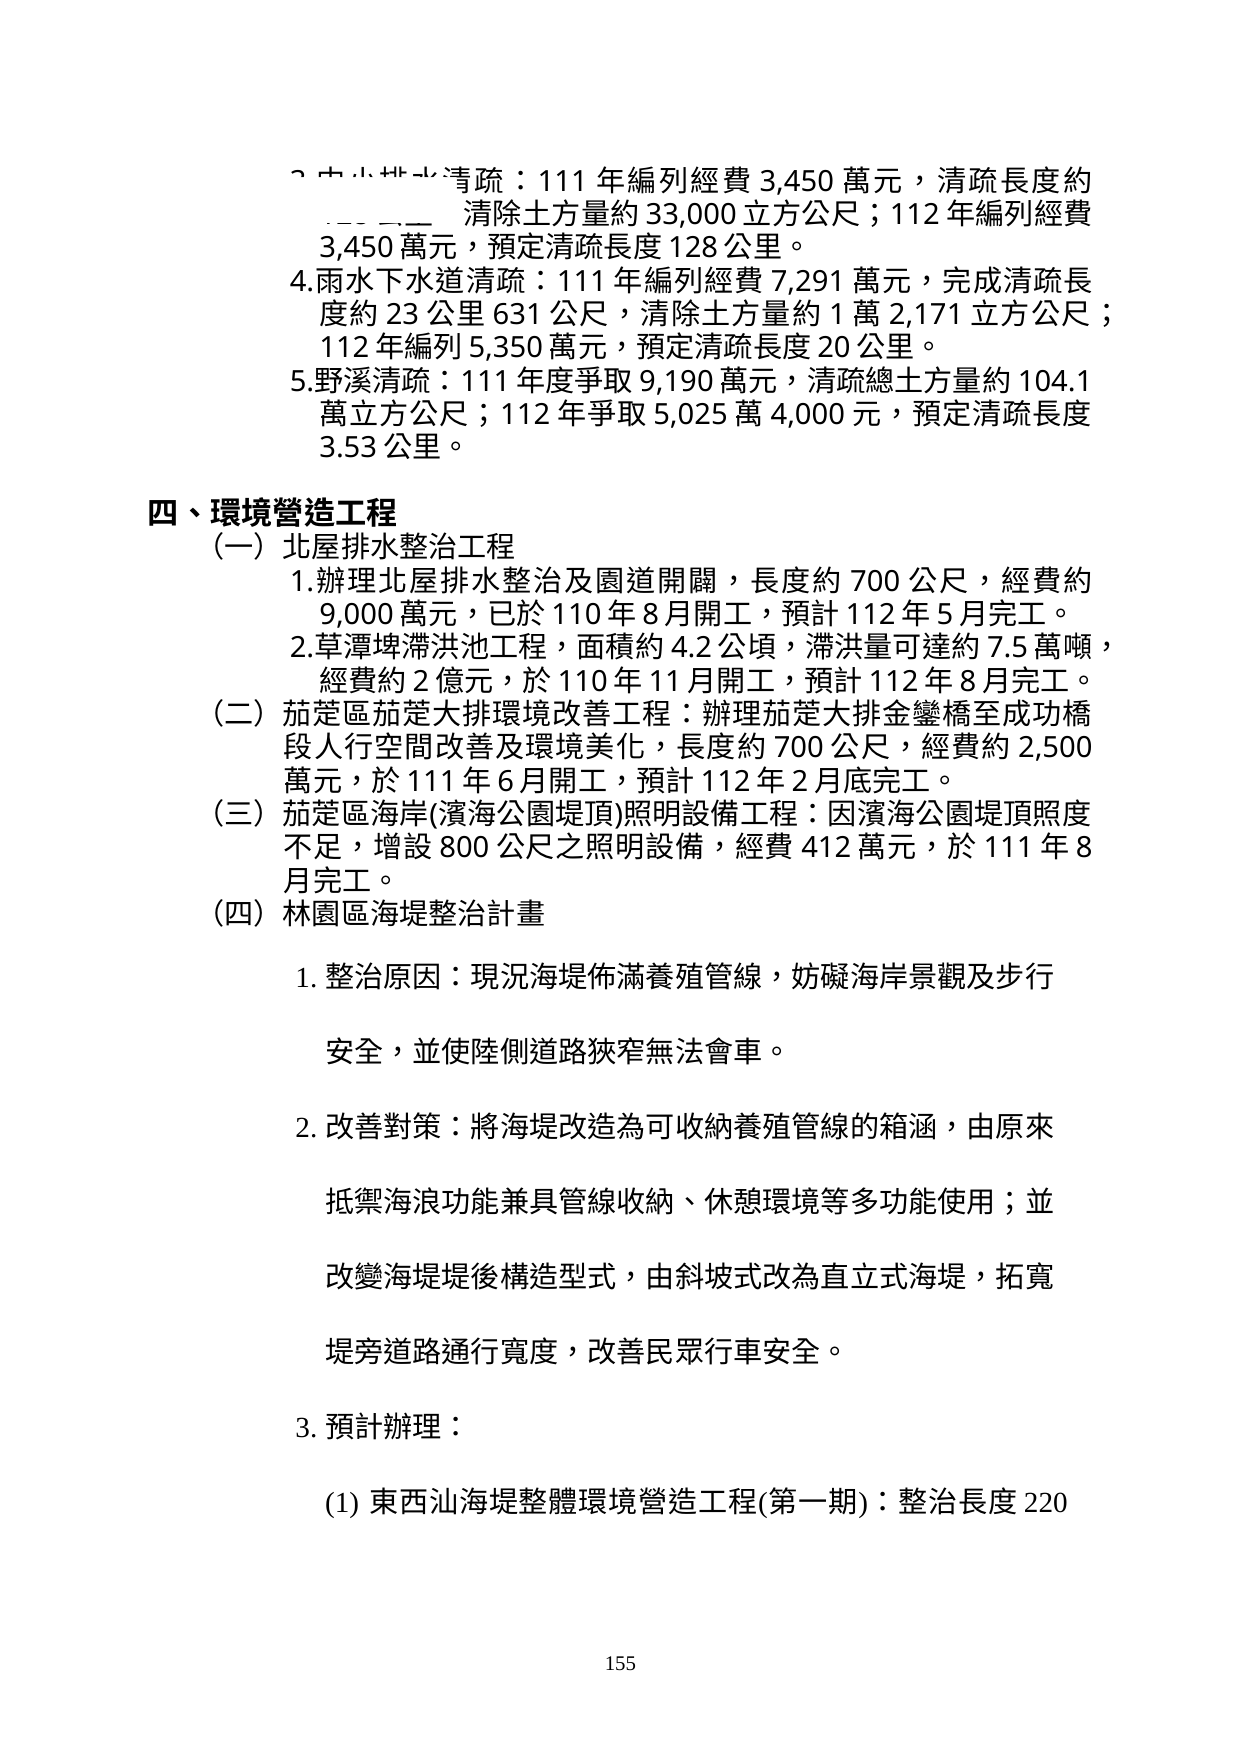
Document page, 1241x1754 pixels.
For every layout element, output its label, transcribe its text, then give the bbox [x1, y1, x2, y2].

text 5.野溪清疏：111年度爭取9,190萬元，清疏總土方量約104.1萬立方公尺；112年爭取5,025萬4,000元，預定清疏長度3.53公里。 [289, 364, 1092, 464]
text 2.草潭埤滯洪池工程，面積約4.2公頃，滯洪量可達約7.5萬噸，經費約2億元，於110年11月開工，預計112年8月完工。 [289, 631, 1092, 698]
text 四、環境營造工程 [148, 498, 1092, 531]
text 4.雨水下水道清疏：111年編列經費7,291萬元，完成清疏長度約23公里631公尺，清除土方量約1萬2,171立方公尺；112年編列5,350萬元，預定清疏長度20公里。 [289, 264, 1092, 364]
list 茄萣區茄萣大排環境改善工程：辦理茄萣大排金鑾橋至成功橋段人行空間改善及環境美化，長度約700公尺，經費約2,500萬元，於111年6月開工，預計112年2月底完工。 [195, 698, 1092, 798]
list 北屋排水整治工程 [195, 531, 1092, 564]
list 改善對策：將海堤改造為可收納養殖管線的箱涵，由原來抵禦海浪功能兼具管線收納、休憩環境等多功能使用；並改變海堤堤後構造型式，由斜坡式改為直立式海堤，拓寬堤旁道路通行寬度，改善民眾行車安全。 [295, 1081, 1067, 1381]
list 茄萣區海岸(濱海公園堤頂)照明設備工程：因濱海公園堤頂照度不足，增設800公尺之照明設備，經費412萬元，於111年8月完工。 [195, 798, 1092, 898]
list 整治原因：現況海堤佈滿養殖管線，妨礙海岸景觀及步行安全，並使陸側道路狹窄無法會車。 [295, 931, 1067, 1081]
text 3.中小排水清疏：111年編列經費3,450萬元，清疏長度約128公里，清除土方量約33,000立方公尺；112年編列經費3,450萬元，預定清疏長度128公里。 [289, 164, 1092, 264]
list 林園區海堤整治計畫 [195, 898, 1092, 931]
list 東西汕海堤整體環境營造工程(第一期)：整治長度220 [325, 1456, 1067, 1531]
list 預計辦理： [295, 1381, 1067, 1456]
text 1.辦理北屋排水整治及園道開闢，長度約700公尺，經費約9,000萬元，已於110年8月開工，預計112年5月完工。 [289, 564, 1092, 631]
